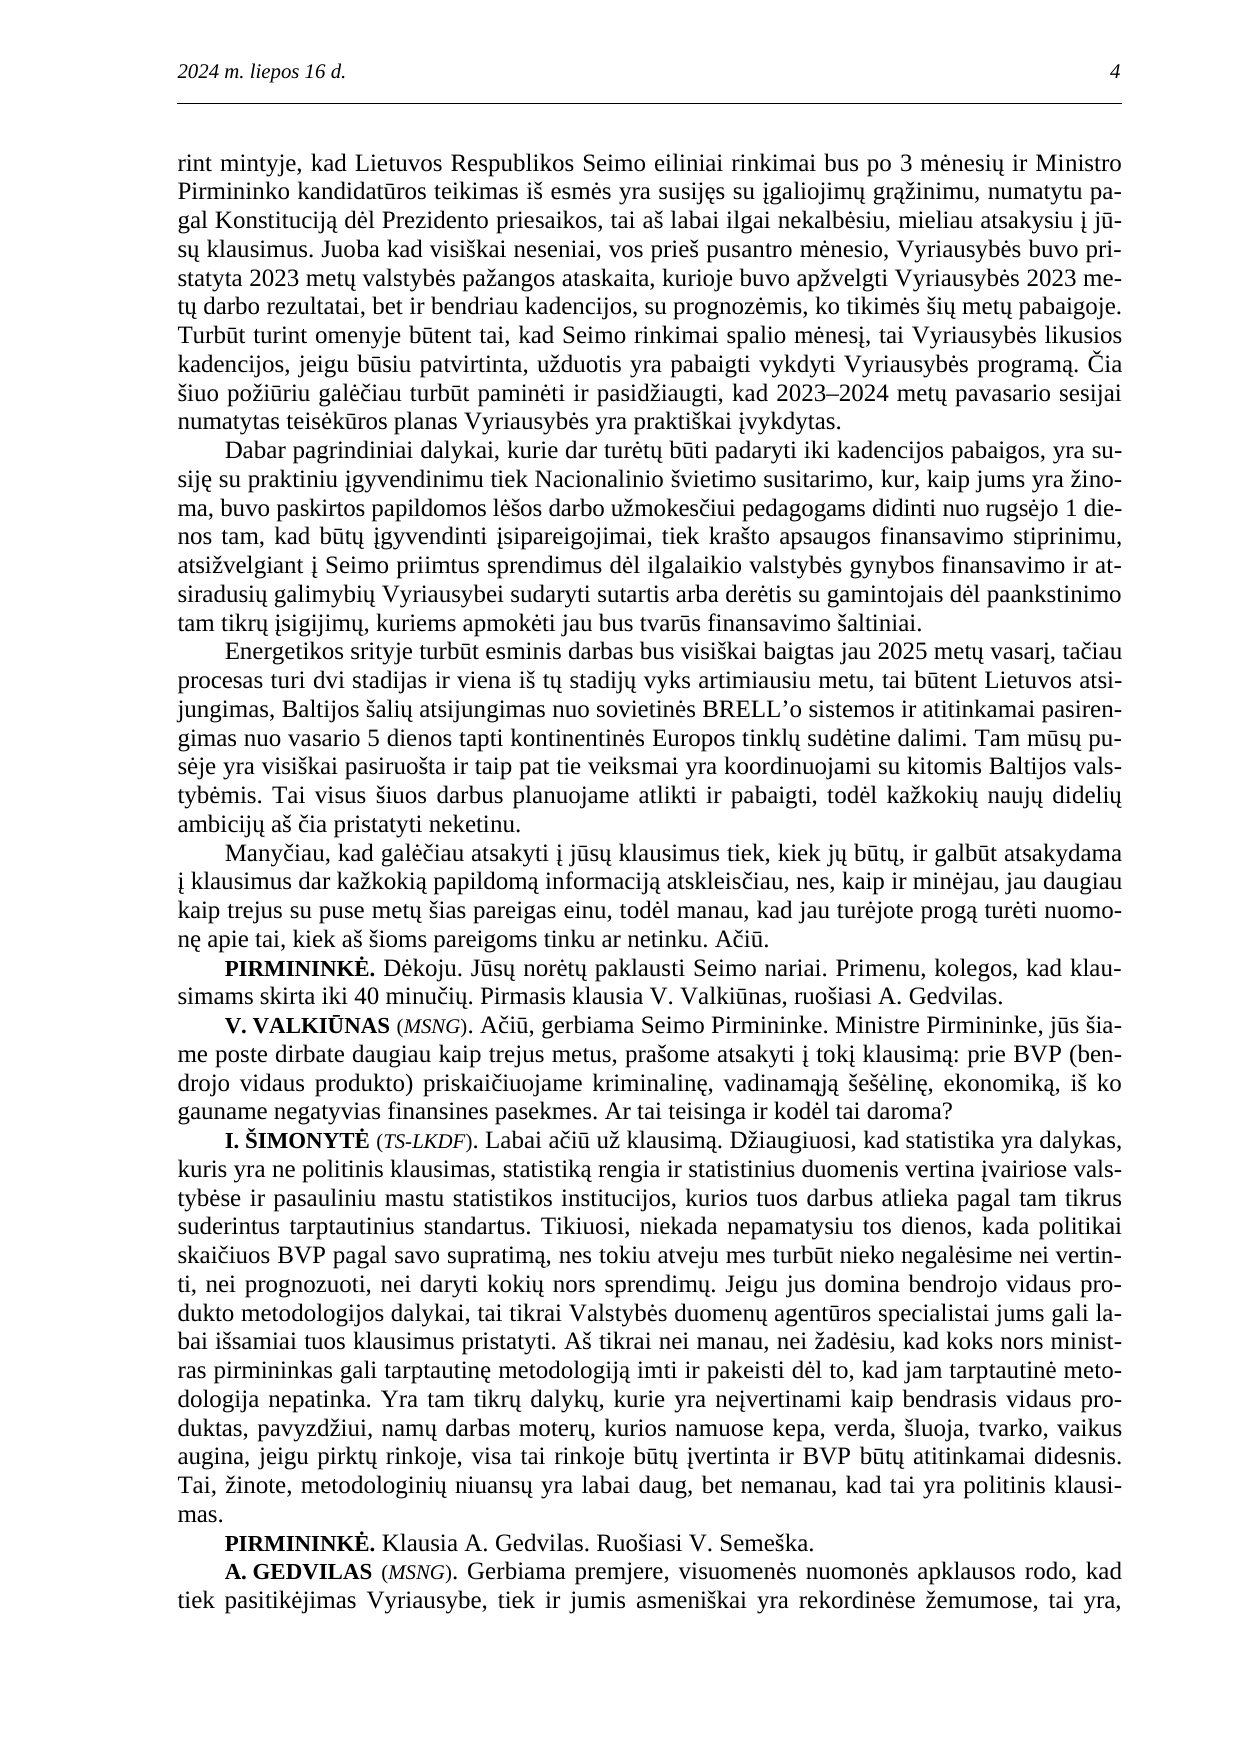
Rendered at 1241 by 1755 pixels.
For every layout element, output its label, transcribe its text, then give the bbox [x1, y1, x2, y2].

text Ener­ge­ti­kos sri­ty­je tur­būt es­mi­nis dar­bas bus vi­siš­kai baig­tas jau 2025 me­tų va­sa­rį, ta­čiau pro­ce­sas tu­ri dvi sta­di­jas ir vie­na iš tų sta­di­jų vyks ar­ti­miau­siu me­tu, tai bū­tent Lie­tu­vos at­si­jun­gi­mas, Bal­ti­jos ša­lių at­si­jun­gi­mas nuo so­vie­ti­nės BRELL’o sis­te­mos ir ati­tin­ka­mai pa­si­ren­gi­mas nuo va­sa­rio 5 die­nos tap­ti kon­ti­nen­ti­nės Eu­ro­pos tin­klų su­dė­ti­ne da­li­mi. Tam mū­sų pu­sė­je yra vi­siš­kai pa­si­ruoš­ta ir taip pat tie veiks­mai yra ko­or­di­nuo­ja­mi su ki­to­mis Bal­ti­jos vals­ty­bė­mis. Tai vi­sus šiuos dar­bus pla­nuo­ja­me at­lik­ti ir pa­baig­ti, to­dėl kaž­ko­kių nau­jų di­de­lių am­bi­ci­jų aš čia pri­sta­ty­ti ne­ke­ti­nu. [177, 636, 1122, 838]
text Da­bar pa­grin­di­niai da­ly­kai, ku­rie dar tu­rė­tų bū­ti pa­da­ry­ti iki ka­den­ci­jos pa­bai­gos, yra su­si­ję su prak­ti­niu įgy­ven­di­ni­mu tiek Na­cio­na­li­nio švie­ti­mo su­si­ta­ri­mo, kur, kaip jums yra ži­no­ma, bu­vo pa­skir­tos pa­pil­do­mos lė­šos dar­bo už­mo­kes­čiui pe­da­go­gams di­din­ti nuo rug­sė­jo 1 die­nos tam, kad bū­tų įgy­ven­din­ti įsi­pa­rei­go­ji­mai, tiek kraš­to ap­sau­gos fi­nan­sa­vi­mo stip­ri­ni­mu, at­si­žvel­giant į Sei­mo pri­im­tus spren­di­mus dėl il­ga­lai­kio vals­ty­bės gy­ny­bos fi­nan­sa­vi­mo ir at­si­ra­du­sių ga­li­my­bių Vy­riau­sy­bei su­da­ry­ti su­tar­tis ar­ba de­rė­tis su ga­min­to­jais dėl pa­anks­ti­ni­mo tam tik­rų įsi­gi­ji­mų, ku­riems ap­mo­kė­ti jau bus tva­rūs fi­nan­sa­vi­mo šal­ti­niai. [177, 435, 1122, 636]
text PIRMININKĖ. Dė­ko­ju. Jū­sų no­rė­tų pa­klaus­ti Sei­mo na­riai. Pri­me­nu, ko­le­gos, kad klau­si­mams skir­ta iki 40 mi­nu­čių. Pir­ma­sis klau­sia V. Val­kiū­nas, ruo­šia­si A. Ged­vi­las. [177, 953, 1122, 1010]
text rint min­ty­je, kad Lie­tu­vos Res­pub­li­kos Sei­mo ei­li­niai rin­ki­mai bus po 3 mė­ne­sių ir Mi­nist­ro Pir­mi­nin­ko kan­di­da­tū­ros tei­ki­mas iš es­mės yra su­si­jęs su įga­lio­ji­mų grą­ži­ni­mu, nu­ma­ty­tu pa­gal Kon­sti­tu­ci­ją dėl Pre­zi­den­to prie­sai­kos, tai aš la­bai il­gai ne­kal­bė­siu, mie­liau at­sa­ky­siu į jū­sų klau­si­mus. Juo­ba kad vi­siš­kai ne­se­niai, vos prieš pus­an­tro mė­ne­sio, Vy­riau­sy­bės bu­vo pri­sta­ty­ta 2023 me­tų vals­ty­bės pa­žan­gos ata­skai­ta, ku­rio­je bu­vo ap­žvelg­ti Vy­riau­sy­bės 2023 me­tų dar­bo re­zul­ta­tai, bet ir ben­driau ka­den­ci­jos, su prog­no­zė­mis, ko ti­ki­mės šių me­tų pa­bai­go­je. Tur­būt tu­rint ome­ny­je bū­tent tai, kad Sei­mo rin­ki­mai spa­lio mė­ne­sį, tai Vy­riau­sy­bės li­ku­sios ka­den­ci­jos, jei­gu bū­siu pa­tvir­tin­ta, už­duo­tis yra pa­baig­ti vyk­dy­ti Vy­riau­sy­bės pro­gra­mą. Čia šiuo po­žiū­riu ga­lė­čiau tur­būt pa­mi­nė­ti ir pa­si­džiaug­ti, kad 2023–2024 me­tų pa­va­sa­rio se­si­jai nu­ma­ty­tas tei­sė­kū­ros pla­nas Vy­riau­sy­bės yra prak­tiš­kai įvyk­dy­tas. [177, 148, 1122, 435]
text A. GEDVILAS (MSNG). Ger­bia­ma prem­je­re, vi­suo­me­nės nuo­mo­nės ap­klau­sos ro­do, kad tiek pa­si­ti­kė­ji­mas Vy­riau­sy­be, tiek ir ju­mis as­me­niš­kai yra re­kor­di­nė­se že­mu­mo­se, tai yra, [177, 1556, 1122, 1614]
text V. VALKIŪNAS (MSNG). Ačiū, ger­bia­ma Sei­mo Pir­mi­nin­ke. Mi­nist­re Pir­mi­nin­ke, jūs šia­me pos­te dir­ba­te dau­giau kaip tre­jus me­tus, pra­šo­me at­sa­ky­ti į to­kį klau­si­mą: prie BVP (ben­­dro­jo vi­daus pro­duk­to) pri­skai­čiuo­ja­me kri­mi­na­li­nę, va­di­na­mą­ją še­šė­li­nę, eko­no­mi­ką, iš ko gau­na­me ne­ga­ty­vias fi­nan­si­nes pa­sek­mes. Ar tai tei­sin­ga ir ko­dėl tai da­ro­ma? [177, 1010, 1122, 1125]
text PIRMININKĖ. Klau­sia A. Ged­vi­las. Ruo­šia­si V. Se­meš­ka. [177, 1528, 1122, 1556]
text Ma­ny­čiau, kad ga­lė­čiau at­sa­ky­ti į jū­sų klau­si­mus tiek, kiek jų bū­tų, ir gal­būt at­sa­ky­da­ma į klau­si­mus dar kaž­ko­kią pa­pil­do­mą in­for­ma­ci­ją at­skleis­čiau, nes, kaip ir mi­nė­jau, jau dau­giau kaip tre­jus su pu­se me­tų šias pa­rei­gas ei­nu, to­dėl ma­nau, kad jau tu­rė­jo­te pro­gą tu­rė­ti nuo­mo­nę apie tai, kiek aš šioms pa­rei­goms tin­ku ar ne­tin­ku. Ačiū. [177, 838, 1122, 953]
text I. ŠIMONYTĖ (TS-LKDF). La­bai ačiū už klau­si­mą. Džiau­giuo­si, kad sta­tis­ti­ka yra da­ly­kas, ku­ris yra ne po­li­ti­nis klau­si­mas, sta­tis­ti­ką ren­gia ir sta­tis­ti­nius duo­me­nis ver­ti­na įvai­rio­se vals­ty­bė­se ir pa­sau­li­niu mas­tu sta­tis­ti­kos ins­ti­tu­ci­jos, ku­rios tuos dar­bus at­lie­ka pa­gal tam tik­rus su­de­rin­tus tarp­tau­ti­nius stan­dar­tus. Ti­kiuo­si, nie­ka­da ne­pa­ma­ty­siu tos die­nos, ka­da po­li­ti­kai skai­čiuos BVP pa­gal sa­vo su­pra­ti­mą, nes to­kiu at­ve­ju mes tur­būt nie­ko ne­ga­lė­si­me nei ver­tin­ti, nei prog­no­zuo­ti, nei da­ry­ti ko­kių nors spren­di­mų. Jei­gu jus do­mi­na ben­dro­jo vi­daus pro­duk­to me­to­do­lo­gi­jos da­ly­kai, tai tik­rai Vals­ty­bės duo­me­nų agen­tū­ros spe­cia­lis­tai jums ga­li la­bai iš­sa­miai tuos klau­si­mus pri­sta­ty­ti. Aš tik­rai nei ma­nau, nei ža­dė­siu, kad koks nors mi­nist­ras pir­mi­nin­kas ga­li tarp­tau­ti­nę me­to­do­lo­gi­ją im­ti ir pa­keis­ti dėl to, kad jam tarp­tau­ti­nė me­to­do­lo­gi­ja ne­pa­tin­ka. Yra tam tik­rų da­ly­kų, ku­rie yra ne­įver­ti­na­mi kaip ben­dra­sis vi­daus pro­duk­tas, pa­vyz­džiui, na­mų dar­bas mo­te­rų, ku­rios na­muo­se ke­pa, ver­da, šluo­ja, tvar­ko, vai­kus au­gi­na, jei­gu pirk­tų rin­ko­je, vi­sa tai rin­ko­je bū­tų įver­tin­ta ir BVP bū­tų ati­tin­ka­mai di­des­nis. Tai, ži­no­te, me­to­do­lo­gi­nių niu­an­sų yra la­bai daug, bet ne­ma­nau, kad tai yra po­li­ti­nis klau­si­mas. [177, 1125, 1122, 1528]
